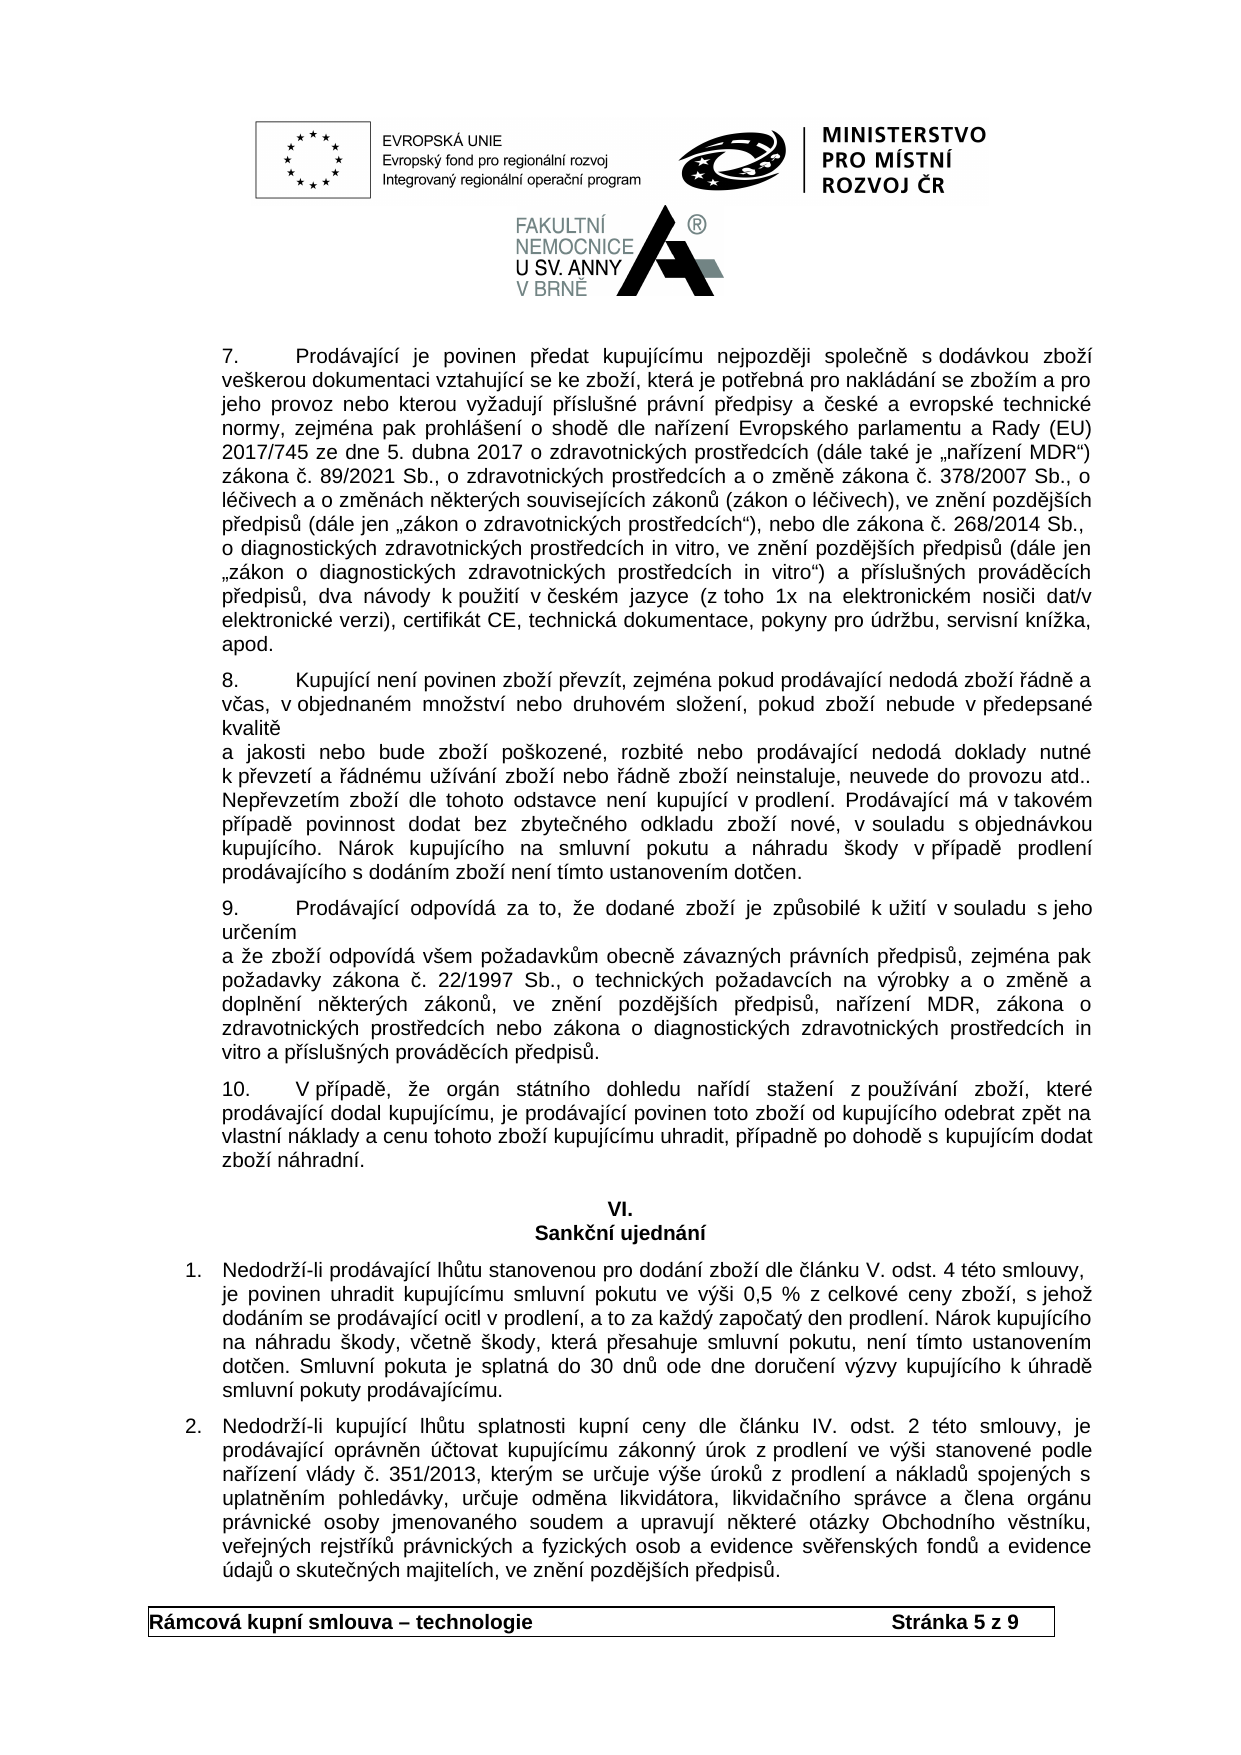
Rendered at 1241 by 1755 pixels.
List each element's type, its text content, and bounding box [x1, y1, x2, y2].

list Prodávající je povinen předat kupujícímu nejpozději společně s dodávkou zboží veškerou dokumentaci vztahující se ke zboží, která je potřebná pro nakládání se zbožím a pro jeho provoz nebo kterou vyžadují příslušné právní předpisy a české a evropské technické normy, zejména pak prohlášení o shodě dle nařízení Evropského parlamentu a Rady (EU) 2017/745 ze dne 5. dubna 2017 o zdravotnických prostředcích (dále také je „nařízení MDR“) zákona č. 89/2021 Sb., o zdravotnických prostředcích a o změně zákona č. 378/2007 Sb., o léčivech a o změnách některých souvisejících zákonů (zákon o léčivech), ve znění pozdějších předpisů (dále jen „zákon o zdravotnických prostředcích“), nebo dle zákona č. 268/2014 Sb., o diagnostických zdravotnických prostředcích in vitro, ve znění pozdějších předpisů (dále jen „zákon o diagnostických zdravotnických prostředcích in vitro“) a příslušných prováděcích předpisů, dva návody k použití v českém jazyce (z toho 1x na elektronickém nosiči dat/v elektronické verzi), certifikát CE, technická dokumentace, pokyny pro údržbu, servisní knížka, apod. [222, 344, 1093, 656]
list Kupující není povinen zboží převzít, zejména pokud prodávající nedodá zboží řádně a včas, v objednaném množství nebo druhovém složení, pokud zboží nebude v předepsané kvalitě a jakosti nebo bude zboží poškozené, rozbité nebo prodávající nedodá doklady nutné k převzetí a řádnému užívání zboží nebo řádně zboží neinstaluje, neuvede do provozu atd.. Nepřevzetím zboží dle tohoto odstavce není kupující v prodlení. Prodávající má v takovém případě povinnost dodat bez zbytečného odkladu zboží nové, v souladu s objednávkou kupujícího. Nárok kupujícího na smluvní pokutu a náhradu škody v případě prodlení prodávajícího s dodáním zboží není tímto ustanovením dotčen. [222, 668, 1093, 884]
text VI. [148, 1197, 1093, 1221]
list V případě, že orgán státního dohledu nařídí stažení z používání zboží, které prodávající dodal kupujícímu, je prodávající povinen toto zboží od kupujícího odebrat zpět na vlastní náklady a cenu tohoto zboží kupujícímu uhradit, případně po dohodě s kupujícím dodat zboží náhradní. [222, 1076, 1093, 1172]
list Nedodrží-li prodávající lhůtu stanovenou pro dodání zboží dle článku V. odst. 4 této smlouvy, je povinen uhradit kupujícímu smluvní pokutu ve výši 0,5 % z celkové ceny zboží, s jehož dodáním se prodávající ocitl v prodlení, a to za každý započatý den prodlení. Nárok kupujícího na náhradu škody, včetně škody, která přesahuje smluvní pokutu, není tímto ustanovením dotčen. Smluvní pokuta je splatná do 30 dnů ode dne doručení výzvy kupujícího k úhradě smluvní pokuty prodávajícímu. [185, 1258, 1093, 1401]
subtitle Sankční ujednání [148, 1221, 1093, 1245]
list Prodávající odpovídá za to, že dodané zboží je způsobilé k užití v souladu s jeho určením a že zboží odpovídá všem požadavkům obecně závazných právních předpisů, zejména pak požadavky zákona č. 22/1997 Sb., o technických požadavcích na výrobky a o změně a doplnění některých zákonů, ve znění pozdějších předpisů, nařízení MDR, zákona o zdravotnických prostředcích nebo zákona o diagnostických zdravotnických prostředcích in vitro a příslušných prováděcích předpisů. [222, 896, 1093, 1064]
list Nedodrží-li kupující lhůtu splatnosti kupní ceny dle článku IV. odst. 2 této smlouvy, je prodávající oprávněn účtovat kupujícímu zákonný úrok z prodlení ve výši stanovené podle nařízení vlády č. 351/2013, kterým se určuje výše úroků z prodlení a nákladů spojených s uplatněním pohledávky, určuje odměna likvidátora, likvidačního správce a člena orgánu právnické osoby jmenovaného soudem a upravují některé otázky Obchodního věstníku, veřejných rejstříků právnických a fyzických osob a evidence svěřenských fondů a evidence údajů o skutečných majitelích, ve znění pozdějších předpisů. [185, 1414, 1093, 1582]
